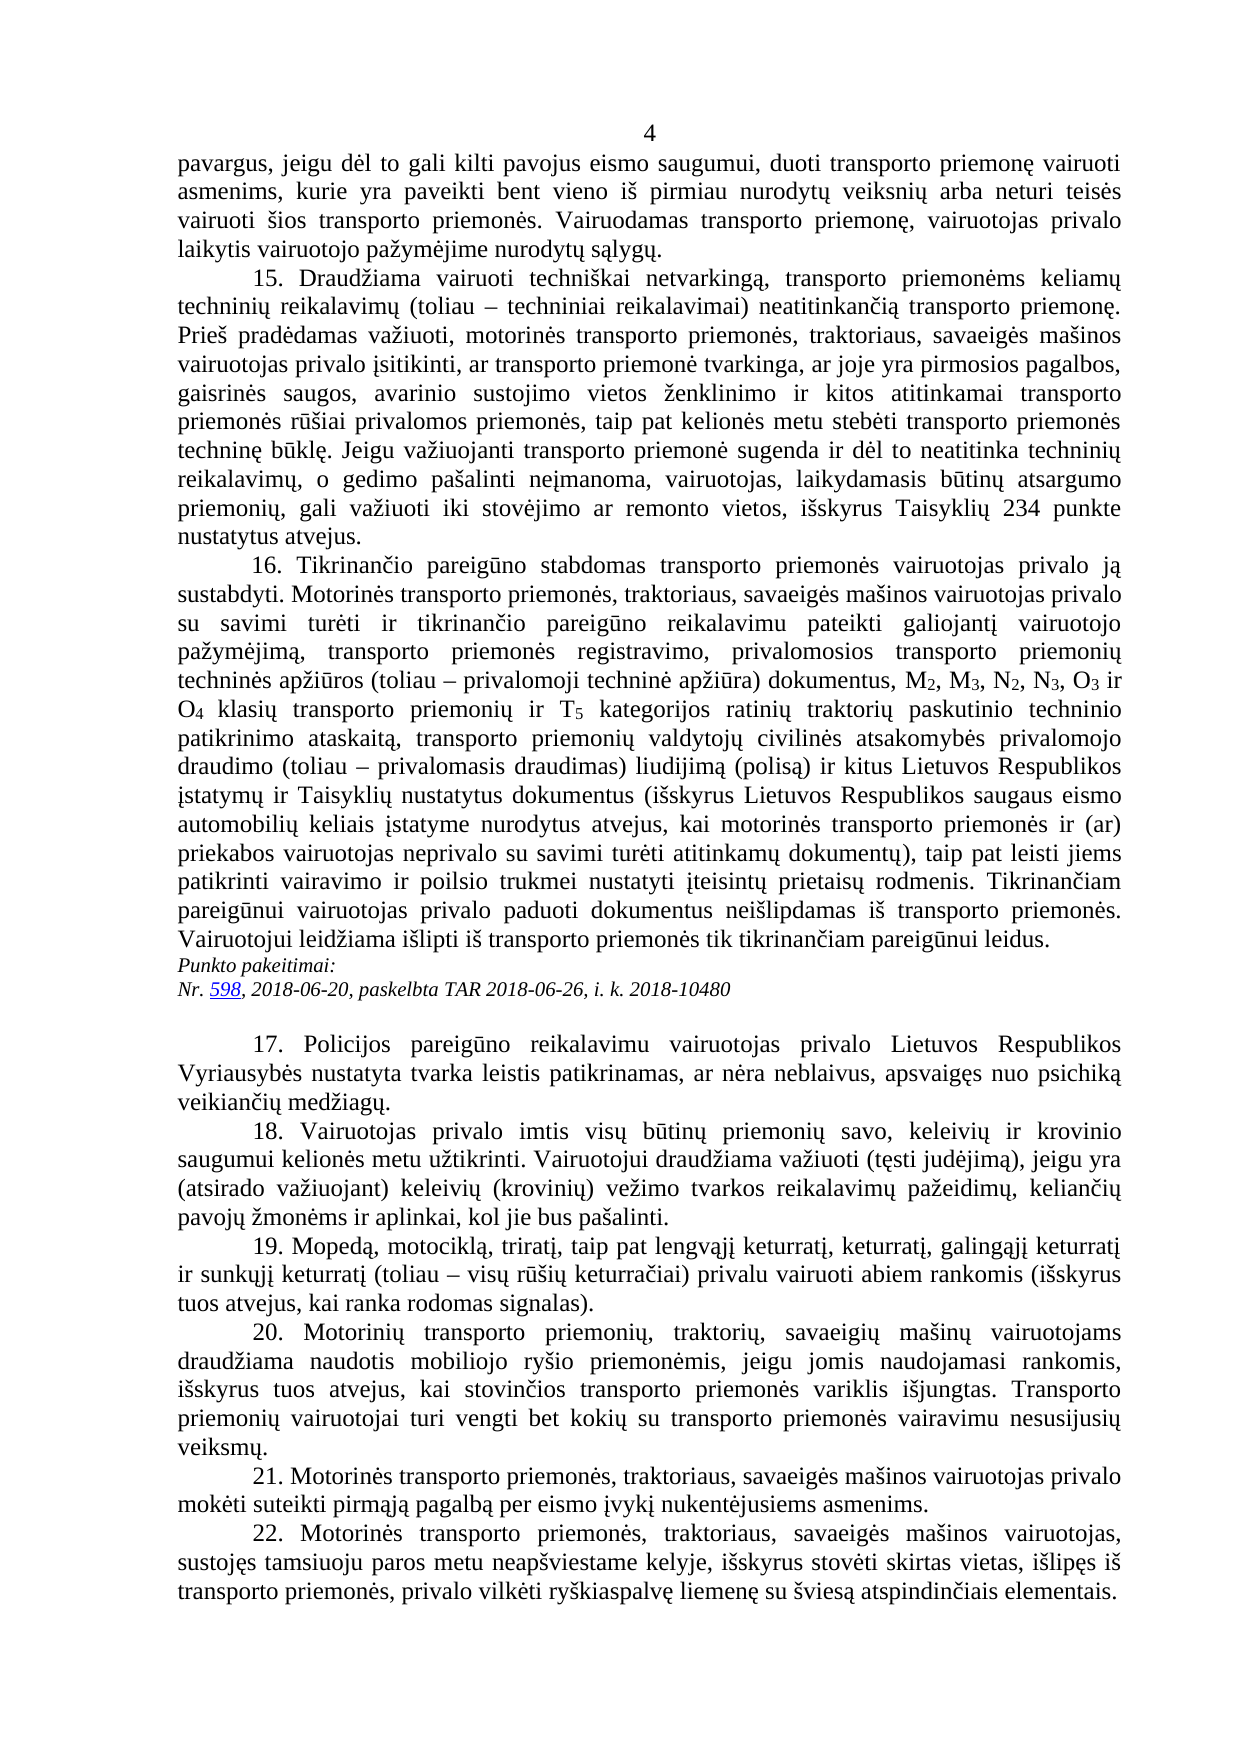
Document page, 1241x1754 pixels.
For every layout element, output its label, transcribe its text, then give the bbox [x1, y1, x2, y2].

text 16. Tikrinančio pareigūno stabdomas transporto priemonės vairuotojas privalo ją sustabdyti. Motorinės transporto priemonės, traktoriaus, savaeigės mašinos vairuotojas privalo su savimi turėti ir tikrinančio pareigūno reikalavimu pateikti galiojantį vairuotojo pažymėjimą, transporto priemonės registravimo, privalomosios transporto priemonių techninės apžiūros (toliau – privalomoji techninė apžiūra) dokumentus, M2, M3, N2, N3, O3 ir O4 klasių transporto priemonių ir T5 kategorijos ratinių traktorių paskutinio techninio patikrinimo ataskaitą, transporto priemonių valdytojų civilinės atsakomybės privalomojo draudimo (toliau – privalomasis draudimas) liudijimą (polisą) ir kitus Lietuvos Respublikos įstatymų ir Taisyklių nustatytus dokumentus (išskyrus Lietuvos Respublikos saugaus eismo automobilių keliais įstatyme nurodytus atvejus, kai motorinės transporto priemonės ir (ar) priekabos vairuotojas neprivalo su savimi turėti atitinkamų dokumentų), taip pat leisti jiems patikrinti vairavimo ir poilsio trukmei nustatyti įteisintų prietaisų rodmenis. Tikrinančiam pareigūnui vairuotojas privalo paduoti dokumentus neišlipdamas iš transporto priemonės. Vairuotojui leidžiama išlipti iš transporto priemonės tik tikrinančiam pareigūnui leidus. [177, 550, 1122, 953]
text 19. Mopedą, motociklą, triratį, taip pat lengvąjį keturratį, keturratį, galingąjį keturratį ir sunkųjį keturratį (toliau – visų rūšių keturračiai) privalu vairuoti abiem rankomis (išskyrus tuos atvejus, kai ranka rodomas signalas). [177, 1231, 1122, 1317]
text Nr. 598, 2018-06-20, paskelbta TAR 2018-06-26, i. k. 2018-10480 [177, 977, 1122, 1001]
text 18. Vairuotojas privalo imtis visų būtinų priemonių savo, keleivių ir krovinio saugumui kelionės metu užtikrinti. Vairuotojui draudžiama važiuoti (tęsti judėjimą), jeigu yra (atsirado važiuojant) keleivių (krovinių) vežimo tvarkos reikalavimų pažeidimų, keliančių pavojų žmonėms ir aplinkai, kol jie bus pašalinti. [177, 1116, 1122, 1231]
text 22. Motorinės transporto priemonės, traktoriaus, savaeigės mašinos vairuotojas, sustojęs tamsiuoju paros metu neapšviestame kelyje, išskyrus stovėti skirtas vietas, išlipęs iš transporto priemonės, privalo vilkėti ryškiaspalvę liemenę su šviesą atspindinčiais elementais. [177, 1518, 1122, 1604]
text Punkto pakeitimai: [177, 953, 1122, 977]
text 17. Policijos pareigūno reikalavimu vairuotojas privalo Lietuvos Respublikos Vyriausybės nustatyta tvarka leistis patikrinamas, ar nėra neblaivus, apsvaigęs nuo psichiką veikiančių medžiagų. [177, 1029, 1122, 1116]
text 21. Motorinės transporto priemonės, traktoriaus, savaeigės mašinos vairuotojas privalo mokėti suteikti pirmąją pagalbą per eismo įvykį nukentėjusiems asmenims. [177, 1461, 1122, 1518]
text pavargus, jeigu dėl to gali kilti pavojus eismo saugumui, duoti transporto priemonę vairuoti asmenims, kurie yra paveikti bent vieno iš pirmiau nurodytų veiksnių arba neturi teisės vairuoti šios transporto priemonės. Vairuodamas transporto priemonę, vairuotojas privalo laikytis vairuotojo pažymėjime nurodytų sąlygų. [177, 148, 1122, 263]
text 20. Motorinių transporto priemonių, traktorių, savaeigių mašinų vairuotojams draudžiama naudotis mobiliojo ryšio priemonėmis, jeigu jomis naudojamasi rankomis, išskyrus tuos atvejus, kai stovinčios transporto priemonės variklis išjungtas. Transporto priemonių vairuotojai turi vengti bet kokių su transporto priemonės vairavimu nesusijusių veiksmų. [177, 1317, 1122, 1461]
text 15. Draudžiama vairuoti techniškai netvarkingą, transporto priemonėms keliamų techninių reikalavimų (toliau – techniniai reikalavimai) neatitinkančią transporto priemonę. Prieš pradėdamas važiuoti, motorinės transporto priemonės, traktoriaus, savaeigės mašinos vairuotojas privalo įsitikinti, ar transporto priemonė tvarkinga, ar joje yra pirmosios pagalbos, gaisrinės saugos, avarinio sustojimo vietos ženklinimo ir kitos atitinkamai transporto priemonės rūšiai privalomos priemonės, taip pat kelionės metu stebėti transporto priemonės techninę būklę. Jeigu važiuojanti transporto priemonė sugenda ir dėl to neatitinka techninių reikalavimų, o gedimo pašalinti neįmanoma, vairuotojas, laikydamasis būtinų atsargumo priemonių, gali važiuoti iki stovėjimo ar remonto vietos, išskyrus Taisyklių 234 punkte nustatytus atvejus. [177, 263, 1122, 550]
